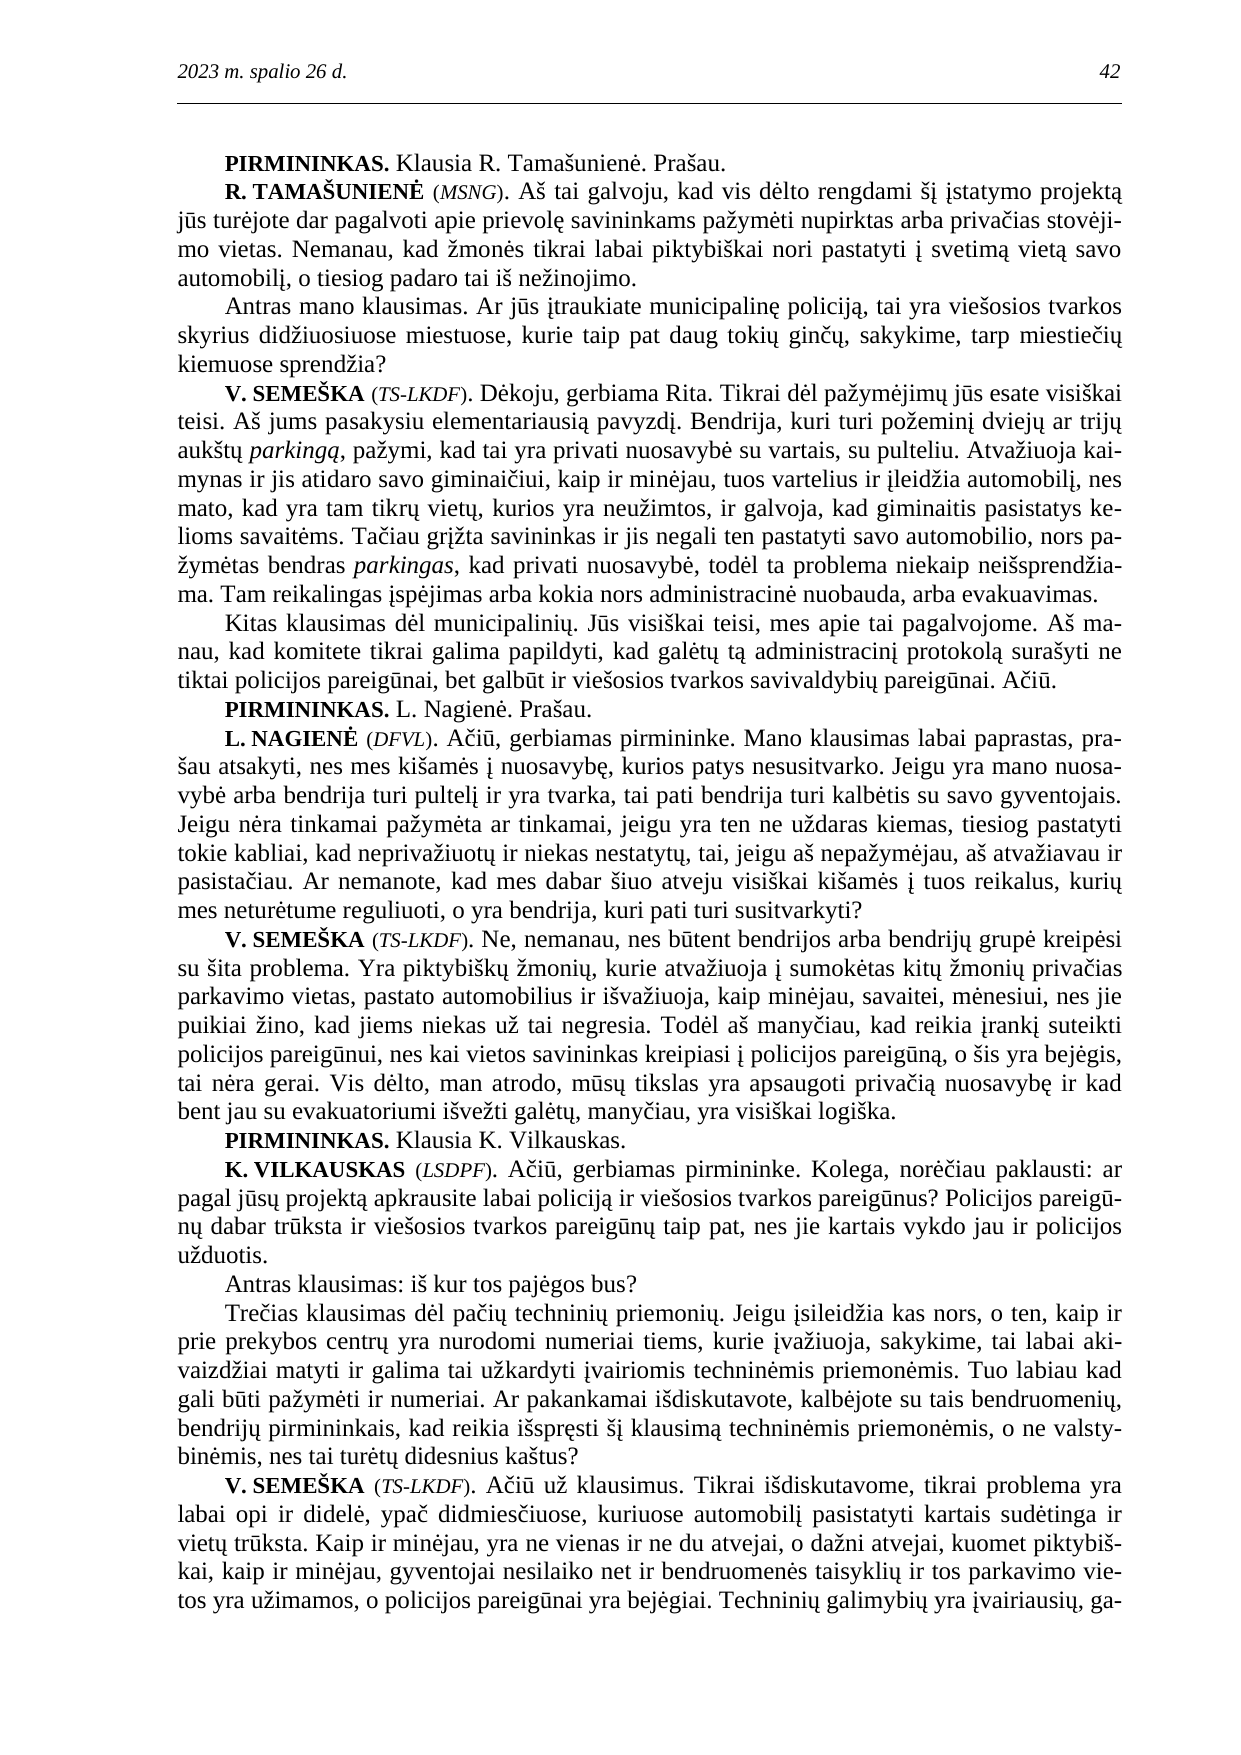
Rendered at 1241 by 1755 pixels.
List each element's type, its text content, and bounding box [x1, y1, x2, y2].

text R. TAMAŠUNIENĖ (MSNG). Aš tai gal­vo­ju, kad vis dėl­to reng­da­mi šį įsta­ty­mo pro­jek­tą jūs tu­rė­jo­te dar pa­gal­vo­ti apie prie­vo­lę sa­vi­nin­kams pa­žy­mė­ti nu­pirk­tas ar­ba pri­va­čias sto­vė­ji­mo vie­tas. Ne­ma­nau, kad žmo­nės tik­rai la­bai pik­ty­biš­kai no­ri pa­sta­ty­ti į sve­ti­mą vie­tą sa­vo au­to­mo­bi­lį, o tie­siog pa­da­ro tai iš ne­ži­no­ji­mo. [177, 176, 1122, 291]
text L. NAGIENĖ (DFVL). Ačiū, ger­bia­mas pir­mi­nin­ke. Ma­no klau­si­mas la­bai pa­pras­tas, pra­šau at­sa­ky­ti, nes mes ki­ša­mės į nuo­sa­vy­bę, ku­rios pa­tys nesu­si­tvar­ko. Jei­gu yra ma­no nuo­sa­vy­bė ar­ba ben­dri­ja tu­ri pul­te­lį ir yra tvar­ka, tai pa­ti ben­dri­ja tu­ri kal­bė­tis su sa­vo gy­ven­to­jais. Jei­gu nė­ra tin­ka­mai pa­žy­mė­ta ar tin­ka­mai, jei­gu yra ten ne už­da­ras kie­mas, tie­siog pa­sta­ty­ti to­kie kab­liai, kad ne­pri­va­žiuo­tų ir nie­kas ne­sta­ty­tų, tai, jei­gu aš ne­pa­žy­mė­jau, aš at­va­žia­vau ir pa­si­sta­čiau. Ar ne­ma­no­te, kad mes da­bar šiuo at­ve­ju vi­siš­kai ki­ša­mės į tuos rei­ka­lus, ku­rių mes ne­tu­rė­tu­me re­gu­liuo­ti, o yra ben­dri­ja, ku­ri pa­ti tu­ri su­si­tvar­ky­ti? [177, 723, 1122, 924]
text Ki­tas klau­si­mas dėl mu­ni­ci­pa­li­nių. Jūs vi­siš­kai tei­si, mes apie tai pa­gal­vo­jo­me. Aš ma­nau, kad ko­mi­te­te tik­rai ga­li­ma pa­pil­dy­ti, kad ga­lė­tų tą ad­mi­nist­ra­ci­nį pro­to­ko­lą su­ra­šy­ti ne tik­tai po­li­ci­jos pa­rei­gū­nai, bet gal­būt ir vie­šo­sios tvar­kos sa­vi­val­dy­bių pa­rei­gū­nai. Ačiū. [177, 608, 1122, 694]
text Tre­čias klau­si­mas dėl pa­čių tech­ni­nių prie­mo­nių. Jei­gu įsi­lei­džia kas nors, o ten, kaip ir prie pre­ky­bos cen­trų yra nu­ro­do­mi nu­me­riai tiems, ku­rie įva­žiuo­ja, sa­ky­ki­me, tai la­bai aki­vaiz­džiai ma­ty­ti ir ga­li­ma tai už­kar­dy­ti įvai­rio­mis tech­ni­nė­mis prie­mo­nė­mis. Tuo la­biau kad ga­li bū­ti pa­žy­mė­ti ir nu­me­riai. Ar pa­kan­ka­mai iš­dis­ku­ta­vo­te, kal­bė­jo­te su tais ben­druo­me­nių, ben­dri­jų pir­mi­nin­kais, kad rei­kia iš­spręs­ti šį klau­si­mą tech­ni­nė­mis prie­mo­nė­mis, o ne vals­ty­bi­nė­mis, nes tai tu­rė­tų di­des­nius kaš­tus? [177, 1298, 1122, 1470]
text Ant­ras klau­si­mas: iš kur tos pa­jė­gos bus? [177, 1269, 1122, 1298]
text Ant­ras ma­no klau­si­mas. Ar jūs įtrau­kia­te mu­ni­ci­pa­li­nę po­li­ci­ją, tai yra vie­šo­sios tvar­kos sky­rius di­džiuo­siuo­se mies­tuo­se, ku­rie taip pat daug to­kių gin­čų, sa­ky­ki­me, tarp mies­tie­čių kie­muo­se spren­džia? [177, 291, 1122, 378]
text PIRMININKAS. L. Na­gie­nė. Pra­šau. [177, 694, 1122, 723]
text PIRMININKAS. Klau­sia K. Vil­kaus­kas. [177, 1125, 1122, 1154]
text V. SEMEŠKA (TS-LKDF). Ačiū už klau­si­mus. Tik­rai iš­dis­ku­ta­vo­me, tik­rai pro­ble­ma yra la­bai opi ir di­de­lė, ypač did­mies­čiuo­se, ku­riuo­se au­to­mo­bi­lį pa­si­sta­ty­ti kar­tais su­dė­tin­ga ir vie­tų trūks­ta. Kaip ir mi­nė­jau, yra ne vie­nas ir ne du at­ve­jai, o daž­ni at­ve­jai, kuo­met pik­ty­biš­kai, kaip ir mi­nė­jau, gy­ven­to­jai ne­si­lai­ko net ir ben­druo­me­nės tai­syk­lių ir tos par­ka­vi­mo vie­tos yra už­ima­mos, o po­li­ci­jos pa­rei­gū­nai yra be­jė­giai. Tech­ni­nių ga­li­my­bių yra įvai­riau­sių, ga­ [177, 1470, 1122, 1614]
text K. VILKAUSKAS (LSDPF). Ačiū, ger­bia­mas pir­mi­nin­ke. Ko­le­ga, no­rė­čiau pa­klaus­ti: ar pa­gal jū­sų pro­jek­tą ap­krau­si­te la­bai po­li­ci­ją ir vie­šo­sios tvar­kos pa­rei­gū­nus? Po­li­ci­jos pa­rei­gū­nų da­bar trūks­ta ir vie­šo­sios tvar­kos pa­rei­gū­nų taip pat, nes jie kar­tais vyk­do jau ir po­li­ci­jos už­duo­tis. [177, 1154, 1122, 1269]
text V. SEMEŠKA (TS-LKDF). Dė­ko­ju, ger­bia­ma Ri­ta. Tik­rai dėl pa­žy­mė­ji­mų jūs esa­te vi­siš­kai tei­si. Aš jums pa­sa­ky­siu ele­men­ta­riau­sią pa­vyz­dį. Ben­dri­ja, ku­ri tu­ri po­že­mi­nį dvie­jų ar tri­jų aukš­tų par­kin­gą, pa­žy­mi, kad tai yra pri­va­ti nuo­sa­vy­bė su var­tais, su pul­te­liu. At­va­žiuo­ja kai­my­nas ir jis ati­da­ro sa­vo gi­mi­nai­čiui, kaip ir mi­nė­jau, tuos var­te­lius ir įlei­džia au­to­mo­bi­lį, nes ma­to, kad yra tam tik­rų vie­tų, ku­rios yra ne­už­im­tos, ir gal­vo­ja, kad gi­mi­nai­tis pa­si­sta­tys ke­lioms sa­vai­tėms. Ta­čiau grįž­ta sa­vi­nin­kas ir jis ne­ga­li ten pa­sta­ty­ti sa­vo au­to­mo­bi­lio, nors pa­žy­mė­tas ben­dras par­kin­gas, kad pri­va­ti nuo­sa­vy­bė, to­dėl ta pro­ble­ma nie­kaip ne­iš­spren­džia­ma. Tam rei­ka­lin­gas įspė­ji­mas ar­ba ko­kia nors ad­mi­nist­ra­ci­nė nuo­bau­da, ar­ba eva­ku­a­vi­mas. [177, 378, 1122, 608]
text PIRMININKAS. Klau­sia R. Ta­ma­šu­nie­nė. Pra­šau. [177, 148, 1122, 176]
text V. SEMEŠKA (TS-LKDF). Ne, ne­ma­nau, nes bū­tent ben­dri­jos ar­ba ben­dri­jų gru­pė krei­pė­si su ši­ta pro­ble­ma. Yra pik­ty­biš­kų žmo­nių, ku­rie at­va­žiuo­ja į su­mo­kė­tas ki­tų žmo­nių pri­va­čias par­ka­vi­mo vie­tas, pa­sta­to au­to­mo­bi­lius ir iš­va­žiuo­ja, kaip mi­nė­jau, sa­vai­tei, mė­ne­siui, nes jie pui­kiai ži­no, kad jiems nie­kas už tai ne­gre­sia. To­dėl aš ma­ny­čiau, kad rei­kia įran­kį su­teik­ti po­li­ci­jos pa­rei­gū­nui, nes kai vie­tos sa­vi­nin­kas krei­pia­si į po­li­ci­jos pa­rei­gū­ną, o šis yra be­jė­gis, tai nė­ra ge­rai. Vis dėl­to, man at­ro­do, mū­sų tiks­las yra ap­sau­go­ti pri­va­čią nuo­sa­vy­bę ir kad bent jau su eva­ku­a­to­riu­mi iš­vež­ti ga­lė­tų, ma­ny­čiau, yra vi­siš­kai lo­giš­ka. [177, 924, 1122, 1125]
